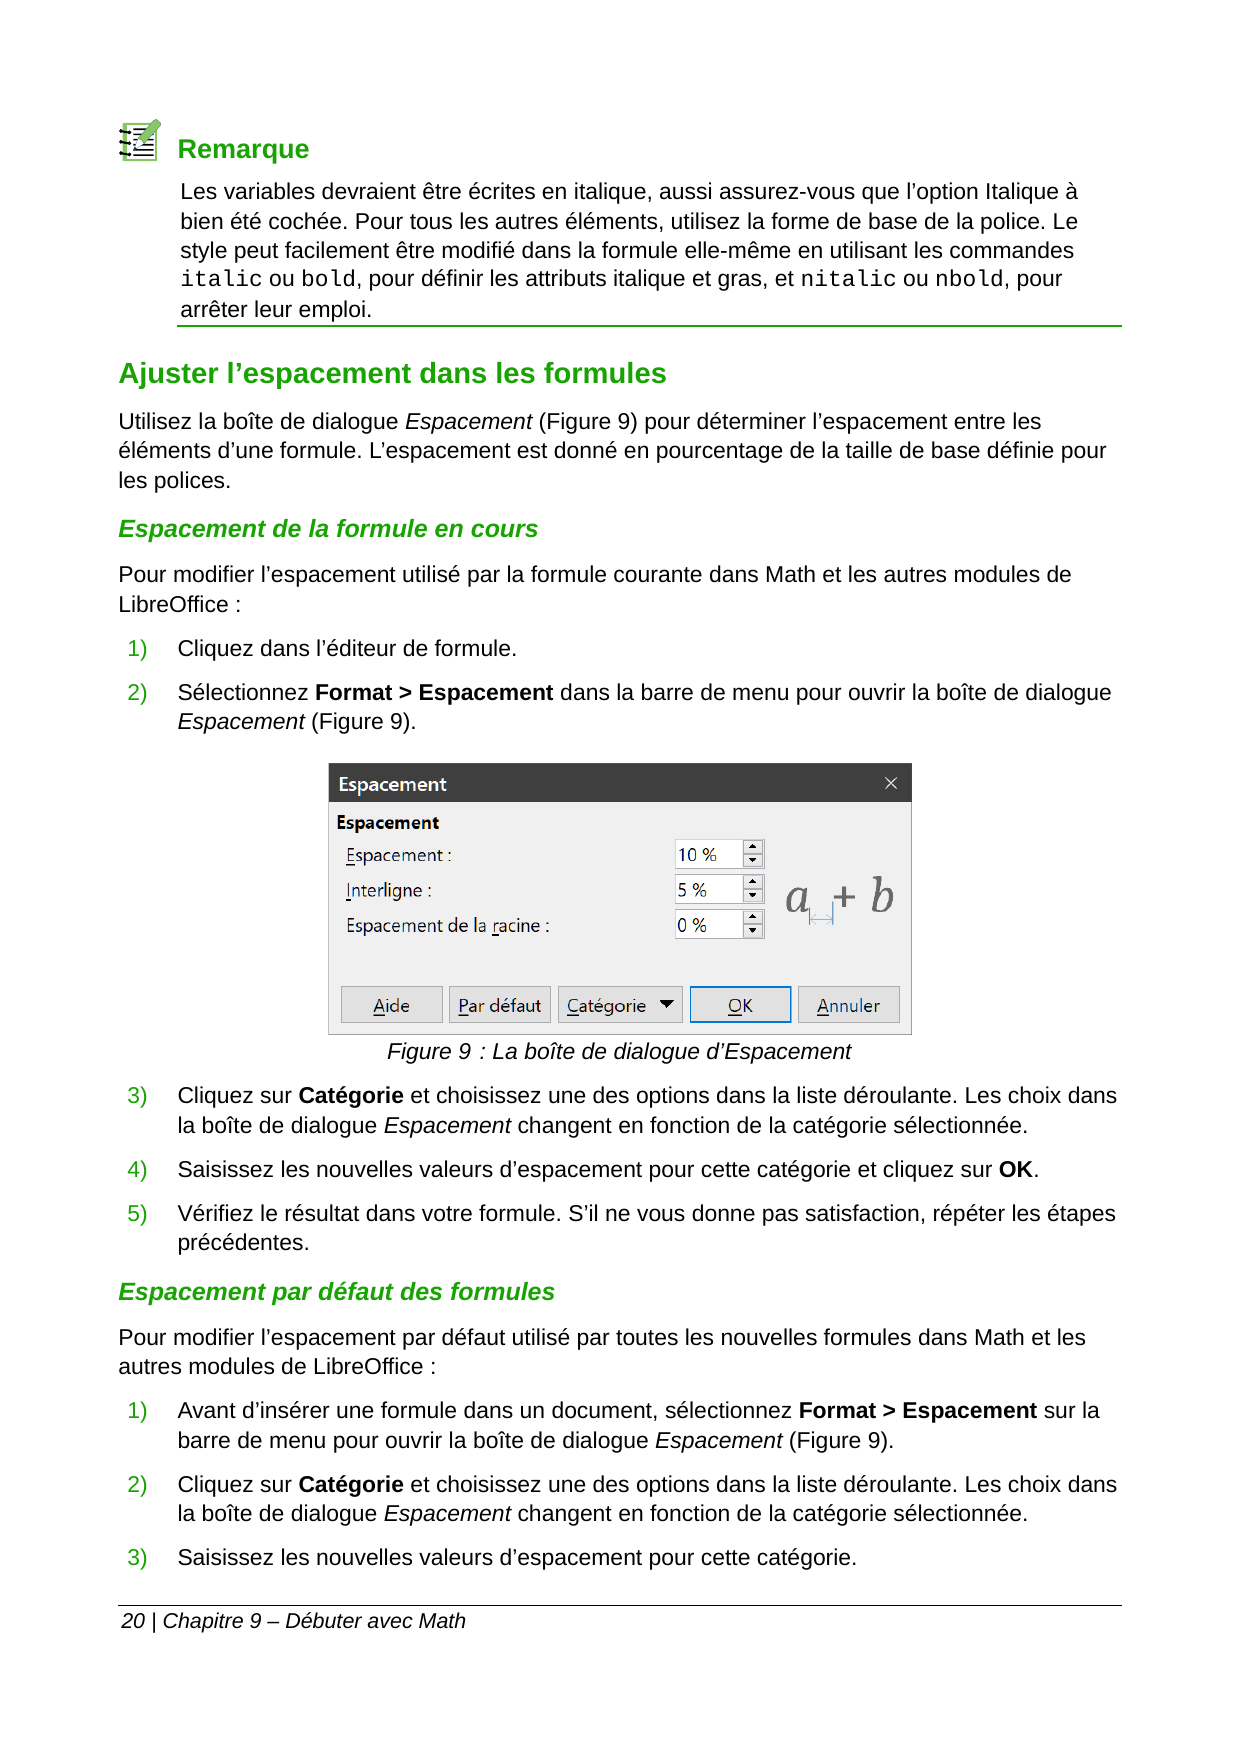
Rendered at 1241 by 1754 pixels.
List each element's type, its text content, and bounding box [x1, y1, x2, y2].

text Les variables devraient être écrites en italique, aussi assurez-vous que l’option Italique à bien été cochée. Pour tous les autres éléments, utilisez la forme de base de la police. Le style peut facilement être modifié dans la formule elle-même en utilisant les commandes italic ou bold, pour définir les attributs italique et gras, et nitalic ou nbold, pour arrêter leur emploi. [177, 172, 1122, 325]
text Pour modifier l’espacement utilisé par la formule courante dans Math et les autres modules de LibreOffice : [118, 558, 1122, 617]
subtitle Ajuster l’espacement dans les formules [118, 357, 1122, 390]
subtitle Espacement par défaut des formules [118, 1276, 1122, 1306]
list Cliquez dans l’éditeur de formule. [148, 631, 1122, 661]
list Cliquez sur Catégorie et choisissez une des options dans la liste déroulante. Les choix dans la boîte de dialogue Espacement changent en fonction de la catégorie sélectionnée. [148, 1079, 1122, 1138]
text Figure 9 : La boîte de dialogue d’Espacement [118, 1035, 1122, 1064]
picture [328, 763, 912, 1035]
text Pour modifier l’espacement par défaut utilisé par toutes les nouvelles formules dans Math et les autres modules de LibreOffice : [118, 1321, 1122, 1379]
list Cliquez sur Catégorie et choisissez une des options dans la liste déroulante. Les choix dans la boîte de dialogue Espacement changent en fonction de la catégorie sélectionnée. [148, 1468, 1122, 1527]
list Remarque [118, 118, 1122, 164]
list Saisissez les nouvelles valeurs d’espacement pour cette catégorie et cliquez sur OK. [148, 1153, 1122, 1182]
list Sélectionnez Format > Espacement dans la barre de menu pour ouvrir la boîte de dialogue Espacement (Figure 9). [148, 676, 1122, 734]
list Avant d’insérer une formule dans un document, sélectionnez Format > Espacement sur la barre de menu pour ouvrir la boîte de dialogue Espacement (Figure 9). [148, 1394, 1122, 1453]
subtitle Espacement de la formule en cours [118, 514, 1122, 543]
list Saisissez les nouvelles valeurs d’espacement pour cette catégorie. [148, 1541, 1122, 1571]
text Utilisez la boîte de dialogue Espacement (Figure 9) pour déterminer l’espacement entre les éléments d’une formule. L’espacement est donné en pourcentage de la taille de base définie pour les polices. [118, 405, 1122, 493]
list Vérifiez le résultat dans votre formule. S’il ne vous donne pas satisfaction, répéter les étapes précédentes. [148, 1197, 1122, 1256]
